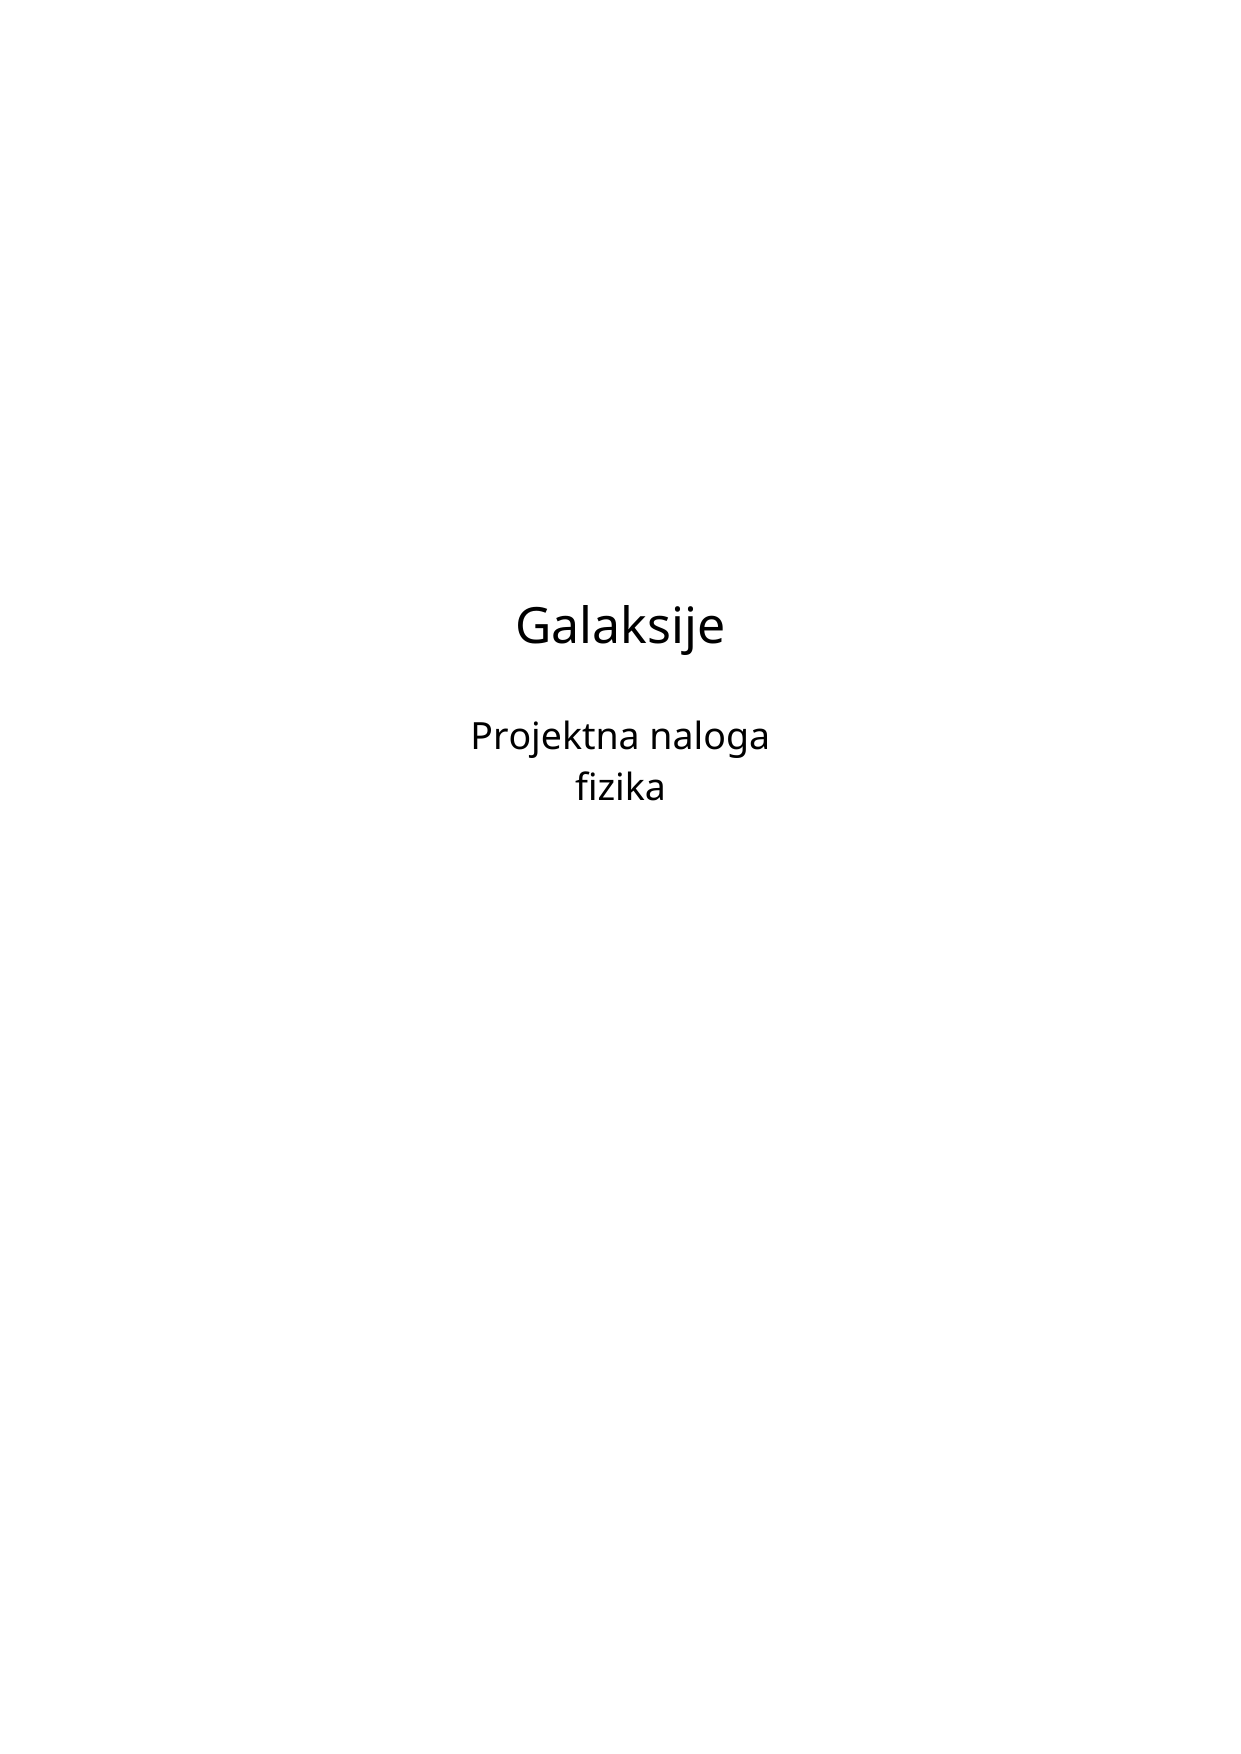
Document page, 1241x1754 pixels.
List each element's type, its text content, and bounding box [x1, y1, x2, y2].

text Projektna naloga [148, 709, 1093, 761]
text fizika [148, 761, 1093, 812]
text Galaksije [148, 590, 1093, 658]
